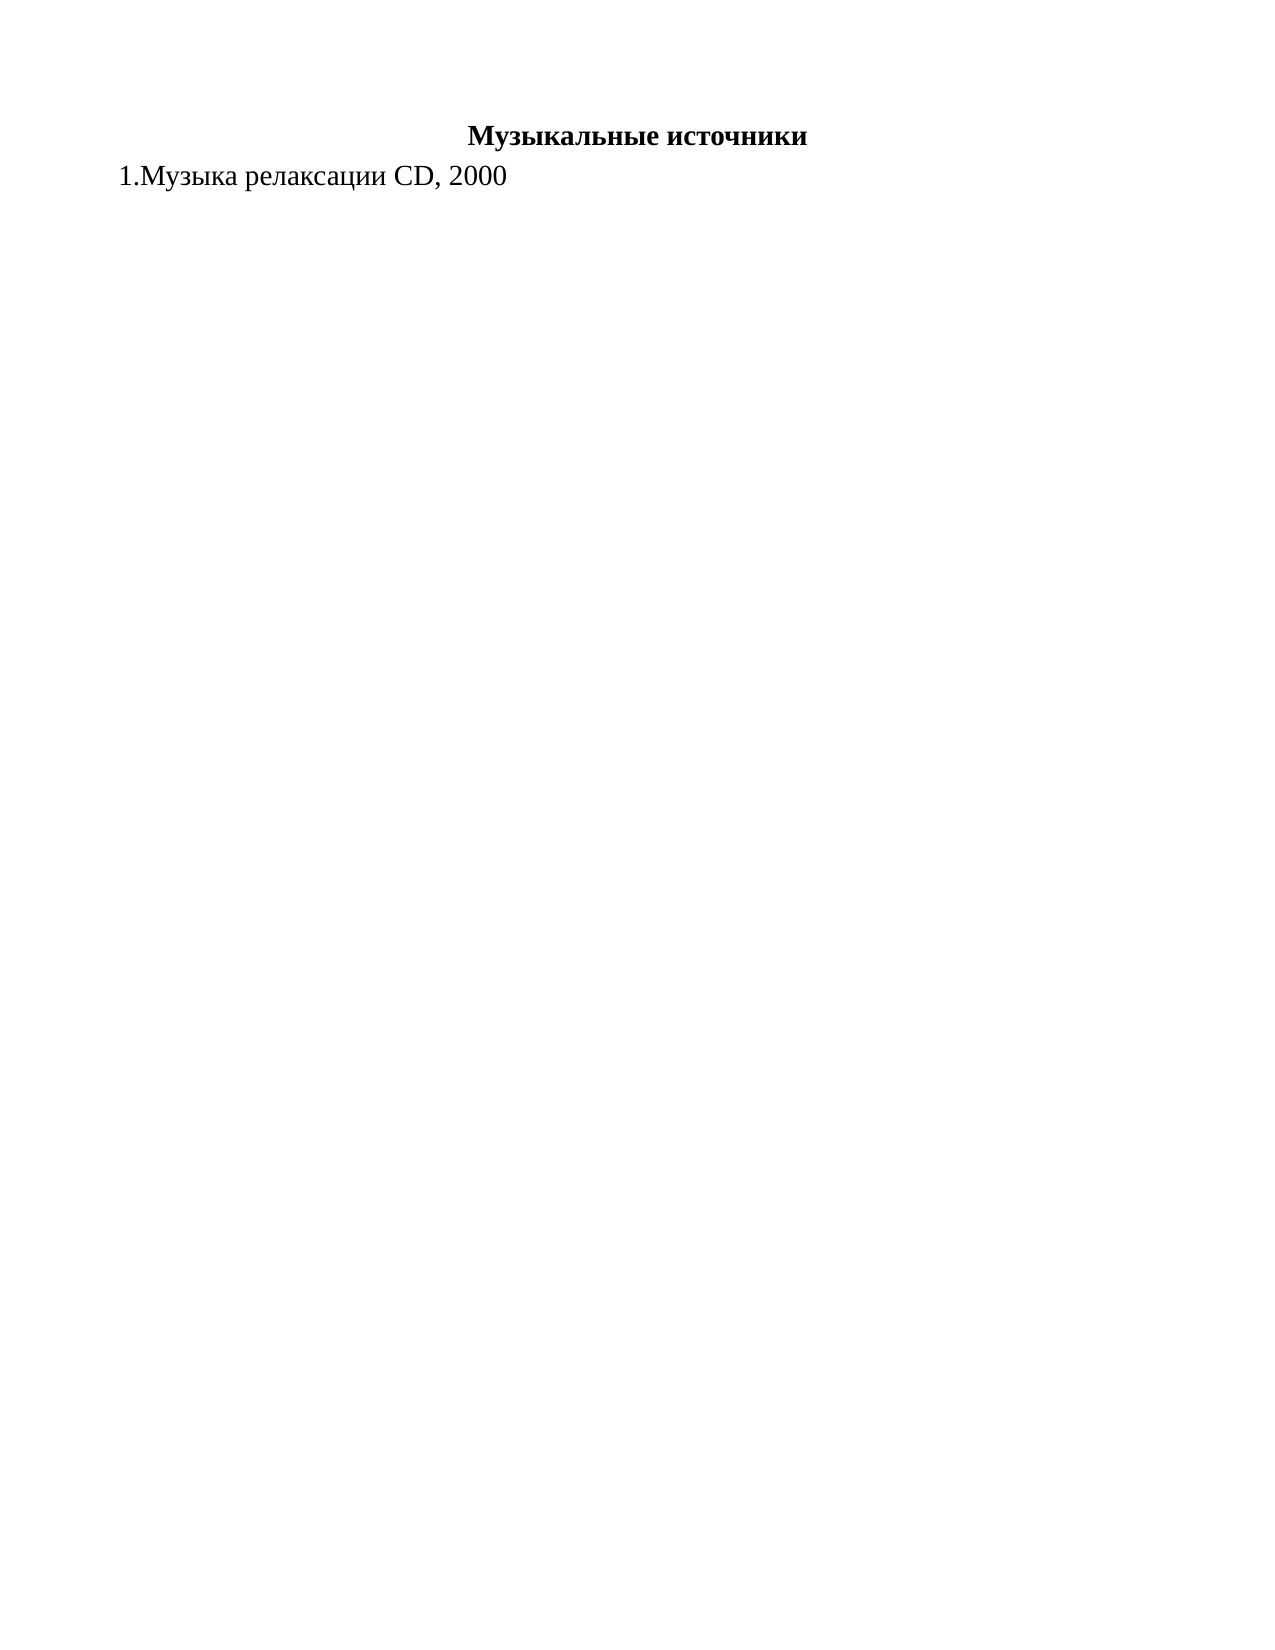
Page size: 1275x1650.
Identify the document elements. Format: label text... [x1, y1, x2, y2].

list Музыка релаксации CD, 2000 [118, 158, 1157, 192]
text Музыкальные источники [118, 118, 1157, 152]
